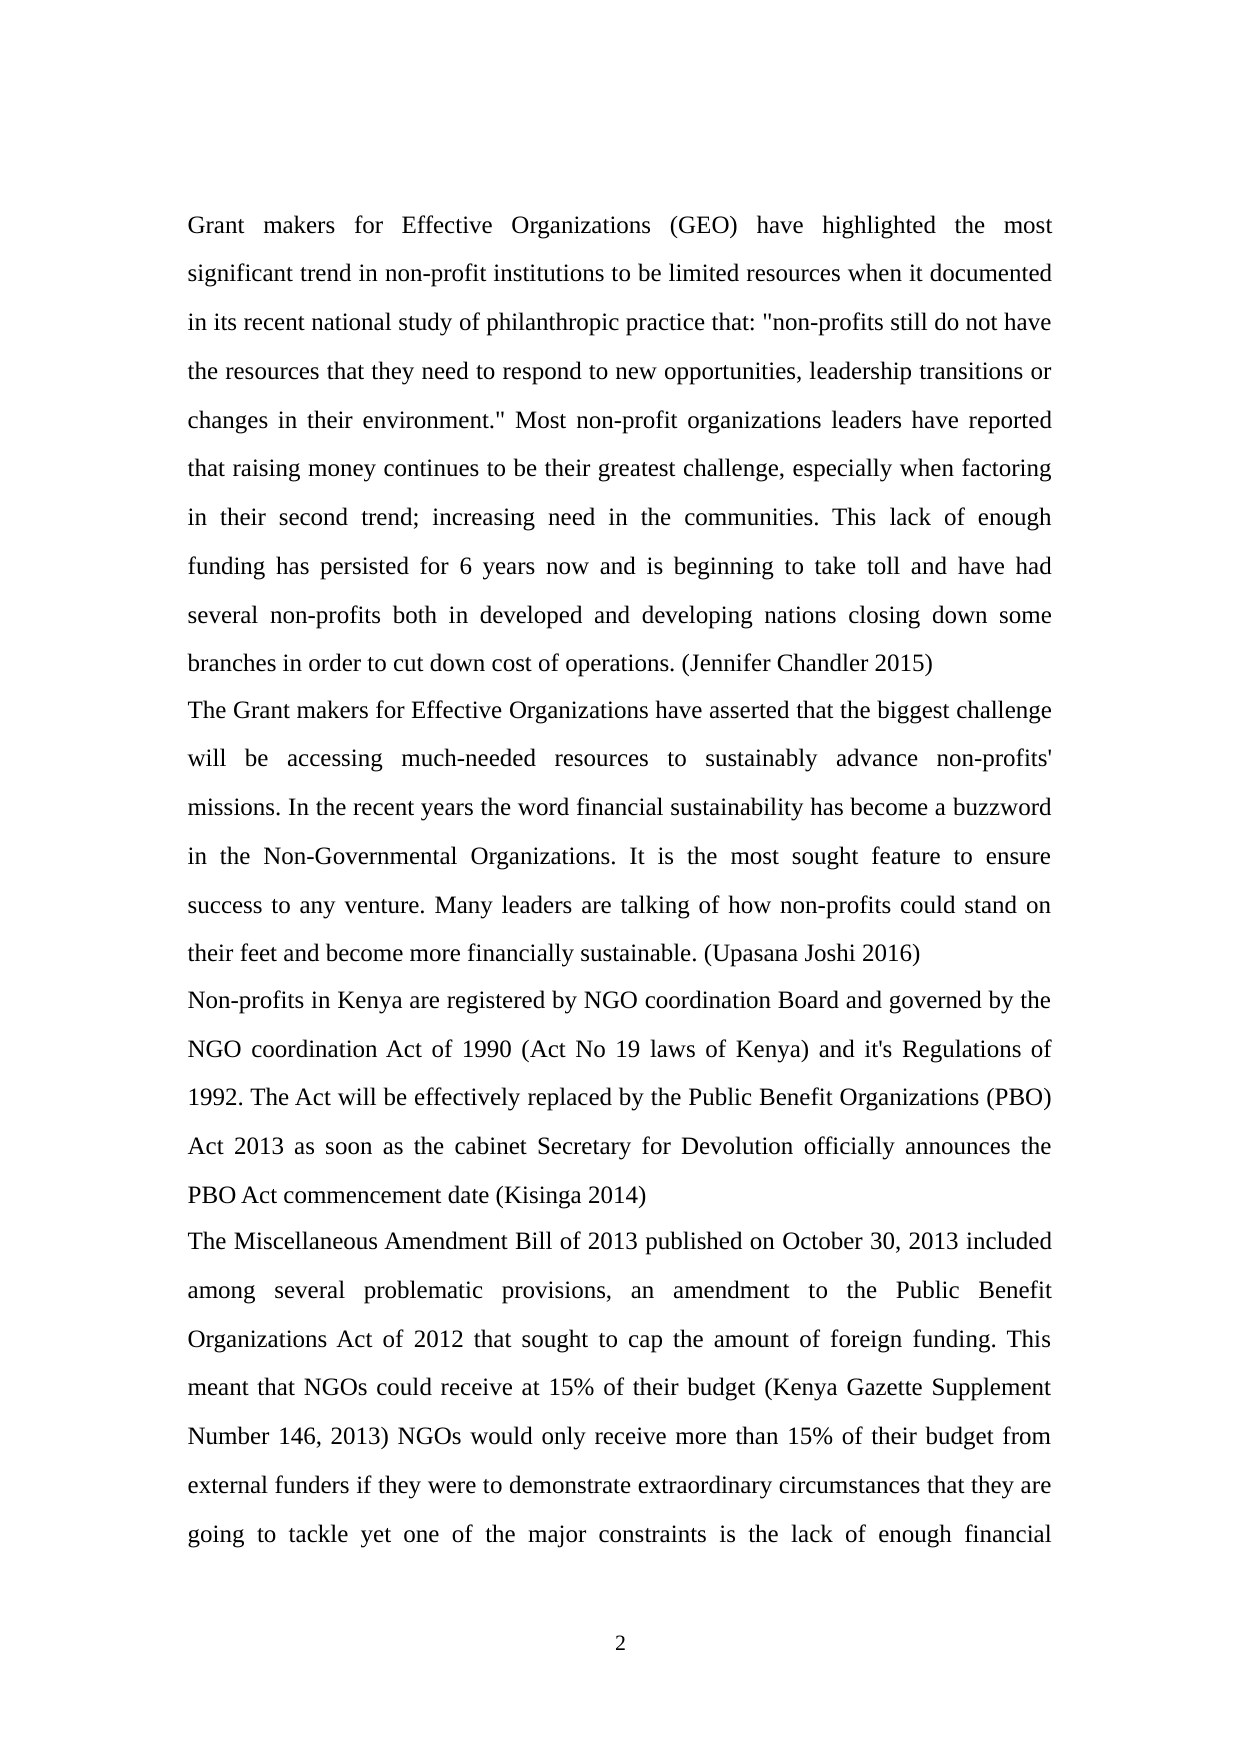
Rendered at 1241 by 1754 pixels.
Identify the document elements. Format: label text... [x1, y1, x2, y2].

text Non-profits in Kenya are registered by NGO coordination Board and governed by the NGO coordination Act of 1990 (Act No 19 laws of Kenya) and it's Regulations of 1992. The Act will be effectively replaced by the Public Benefit Organizations (PBO) Act 2013 as soon as the cabinet Secretary for Devolution officially announces the PBO Act commencement date (Kisinga 2014) [187, 983, 1053, 1211]
text The Grant makers for Effective Organizations have asserted that the biggest challenge will be accessing much-needed resources to sustainably advance non-profits' missions. In the recent years the word financial sustainability has become a buzzword in the Non-Governmental Organizations. It is the most sought feature to ensure success to any venture. Many leaders are talking of how non-profits could stand on their feet and become more financially sustainable. (Upasana Joshi 2016) [187, 693, 1053, 970]
text Grant makers for Effective Organizations (GEO) have highlighted the most significant trend in non-profit institutions to be limited resources when it documented in its recent national study of philanthropic practice that: "non-profits still do not have the resources that they need to respond to new opportunities, leadership transitions or changes in their environment." Most non-profit organizations leaders have reported that raising money continues to be their greatest challenge, especially when factoring in their second trend; increasing need in the communities. This lack of enough funding has persisted for 6 years now and is beginning to take toll and have had several non-profits both in developed and developing nations closing down some branches in order to cut down cost of operations. (Jennifer Chandler 2015) [187, 208, 1053, 679]
text The Miscellaneous Amendment Bill of 2013 published on October 30, 2013 included among several problematic provisions, an amendment to the Public Benefit Organizations Act of 2012 that sought to cap the amount of foreign funding. This meant that NGOs could receive at 15% of their budget (Kenya Gazette Supplement Number 146, 2013) NGOs would only receive more than 15% of their budget from external funders if they were to demonstrate extraordinary circumstances that they are going to tackle yet one of the major constraints is the lack of enough financial [187, 1225, 1053, 1550]
